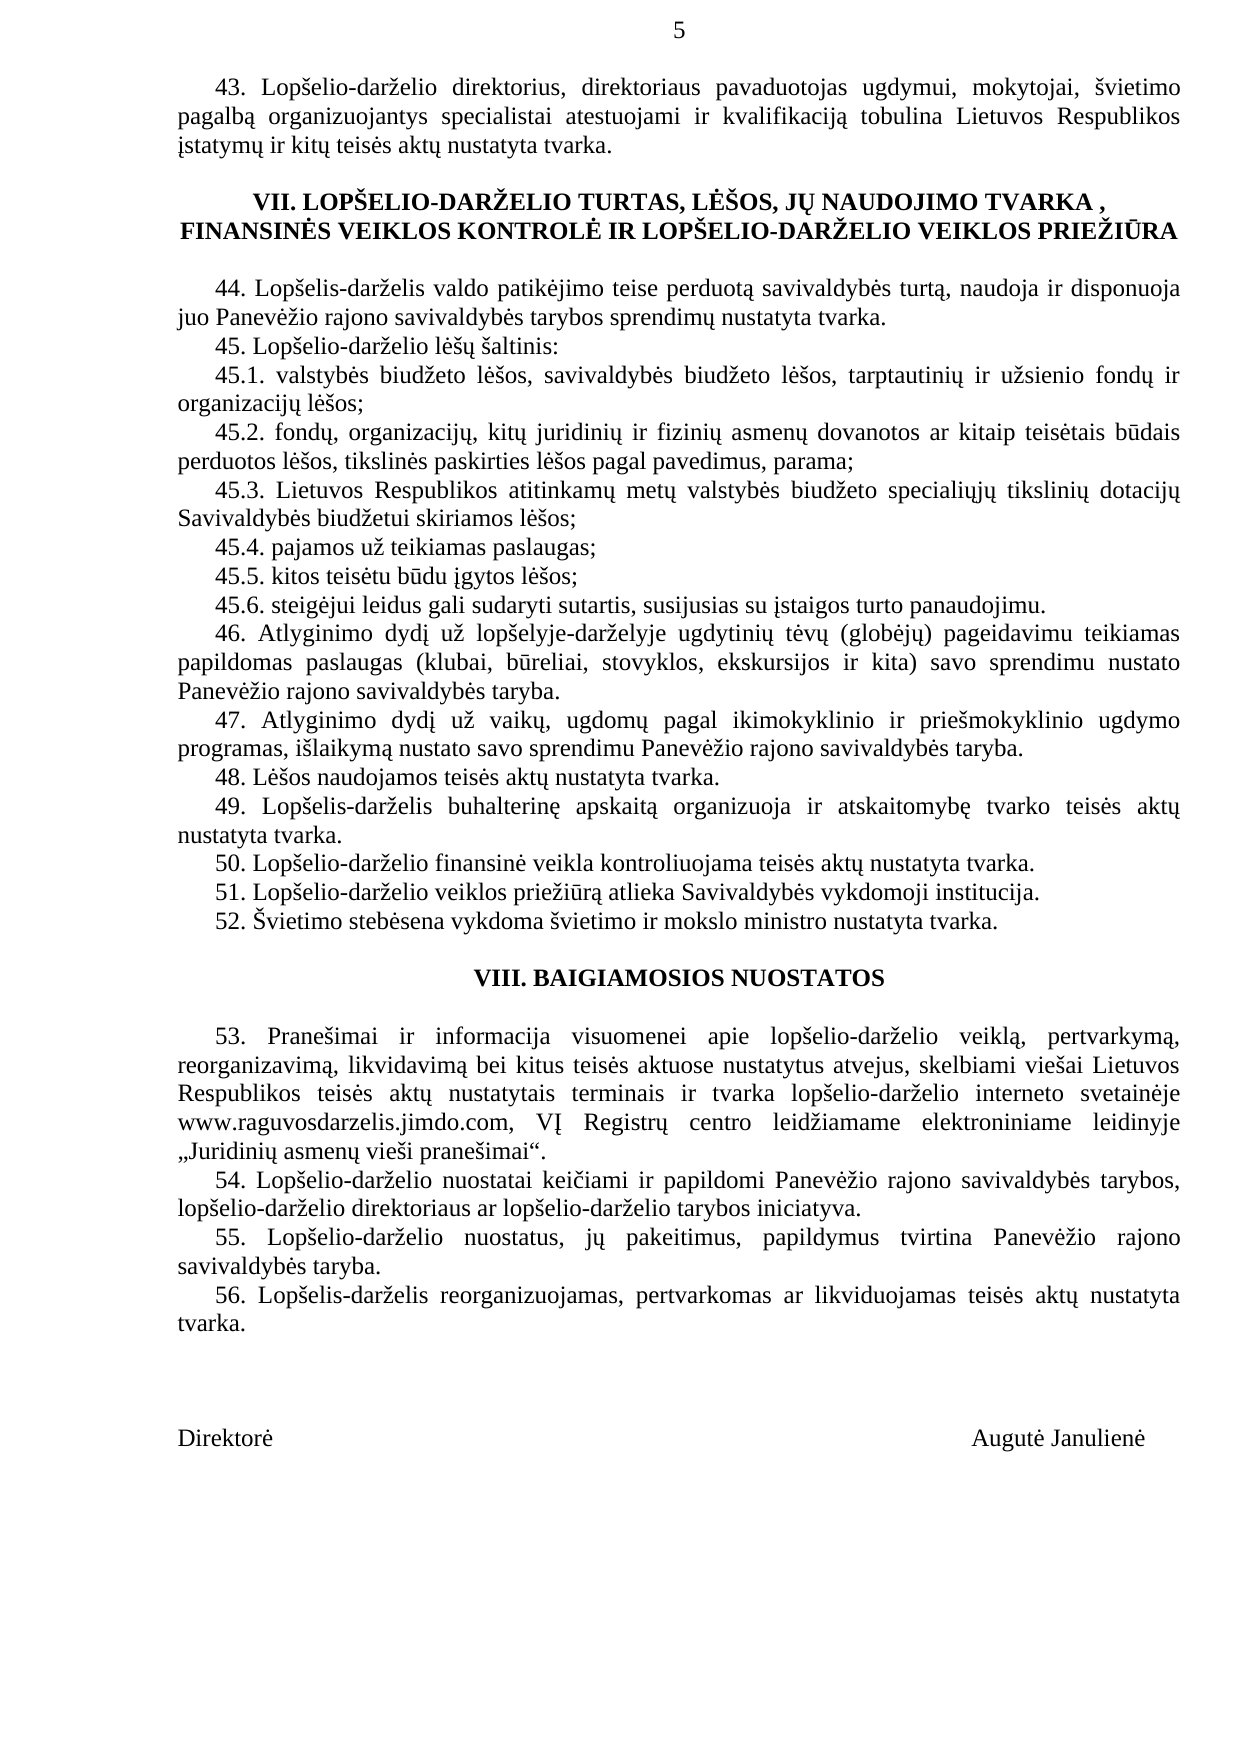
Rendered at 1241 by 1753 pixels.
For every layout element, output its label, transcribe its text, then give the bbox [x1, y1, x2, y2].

text 46. Atlyginimo dydį už lopšelyje-darželyje ugdytinių tėvų (globėjų) pageidavimu teikiamas papildomas paslaugas (klubai, būreliai, stovyklos, ekskursijos ir kita) savo sprendimu nustato Panevėžio rajono savivaldybės taryba. [177, 618, 1181, 705]
text 45.6. steigėjui leidus gali sudaryti sutartis, susijusias su įstaigos turto panaudojimu. [177, 590, 1181, 618]
text 45.2. fondų, organizacijų, kitų juridinių ir fizinių asmenų dovanotos ar kitaip teisėtais būdais perduotos lėšos, tikslinės paskirties lėšos pagal pavedimus, parama; [177, 417, 1181, 475]
text 51. Lopšelio-darželio veiklos priežiūrą atlieka Savivaldybės vykdomoji institucija. [215, 877, 1181, 906]
text VIII. BAIGIAMOSIOS NUOSTATOS [177, 963, 1181, 992]
text 53. Pranešimai ir informacija visuomenei apie lopšelio-darželio veiklą, pertvarkymą, reorganizavimą, likvidavimą bei kitus teisės aktuose nustatytus atvejus, skelbiami viešai Lietuvos Respublikos teisės aktų nustatytais terminais ir tvarka lopšelio-darželio interneto svetainėje www.raguvosdarzelis.jimdo.com, VĮ Registrų centro leidžiamame elektroniniame leidinyje „Juridinių asmenų vieši pranešimai“. [177, 1021, 1181, 1165]
text Direktorė Augutė Janulienė [177, 1423, 1181, 1452]
text 50. Lopšelio-darželio finansinė veikla kontroliuojama teisės aktų nustatyta tvarka. [215, 848, 1181, 877]
text 49. Lopšelis-darželis buhalterinę apskaitą organizuoja ir atskaitomybę tvarko teisės aktų nustatyta tvarka. [177, 791, 1181, 848]
text 52. Švietimo stebėsena vykdoma švietimo ir mokslo ministro nustatyta tvarka. [215, 906, 1181, 935]
text 54. Lopšelio-darželio nuostatai keičiami ir papildomi Panevėžio rajono savivaldybės tarybos, lopšelio-darželio direktoriaus ar lopšelio-darželio tarybos iniciatyva. [177, 1165, 1181, 1222]
text 45.4. pajamos už teikiamas paslaugas; [177, 532, 1181, 561]
text 48. Lėšos naudojamos teisės aktų nustatyta tvarka. [177, 762, 1181, 791]
text 45. Lopšelio-darželio lėšų šaltinis: [177, 331, 1181, 360]
text 45.1. valstybės biudžeto lėšos, savivaldybės biudžeto lėšos, tarptautinių ir užsienio fondų ir organizacijų lėšos; [177, 360, 1181, 417]
text VII. LOPŠELIO-DARŽELIO TURTAS, LĖŠOS, JŲ NAUDOJIMO TVARKA , FINANSINĖS VEIKLOS KONTROLĖ IR LOPŠELIO-DARŽELIO VEIKLOS PRIEŽIŪRA [177, 187, 1181, 245]
text 56. Lopšelis-darželis reorganizuojamas, pertvarkomas ar likviduojamas teisės aktų nustatyta tvarka. [177, 1280, 1181, 1337]
text 45.5. kitos teisėtu būdu įgytos lėšos; [177, 561, 1181, 590]
text 45.3. Lietuvos Respublikos atitinkamų metų valstybės biudžeto specialiųjų tikslinių dotacijų Savivaldybės biudžetui skiriamos lėšos; [177, 475, 1181, 532]
text 43. Lopšelio-darželio direktorius, direktoriaus pavaduotojas ugdymui, mokytojai, švietimo pagalbą organizuojantys specialistai atestuojami ir kvalifikaciją tobulina Lietuvos Respublikos įstatymų ir kitų teisės aktų nustatyta tvarka. [177, 72, 1181, 158]
text 47. Atlyginimo dydį už vaikų, ugdomų pagal ikimokyklinio ir priešmokyklinio ugdymo programas, išlaikymą nustato savo sprendimu Panevėžio rajono savivaldybės taryba. [177, 705, 1181, 762]
text 55. Lopšelio-darželio nuostatus, jų pakeitimus, papildymus tvirtina Panevėžio rajono savivaldybės taryba. [177, 1222, 1181, 1280]
text 44. Lopšelis-darželis valdo patikėjimo teise perduotą savivaldybės turtą, naudoja ir disponuoja juo Panevėžio rajono savivaldybės tarybos sprendimų nustatyta tvarka. [177, 273, 1181, 331]
